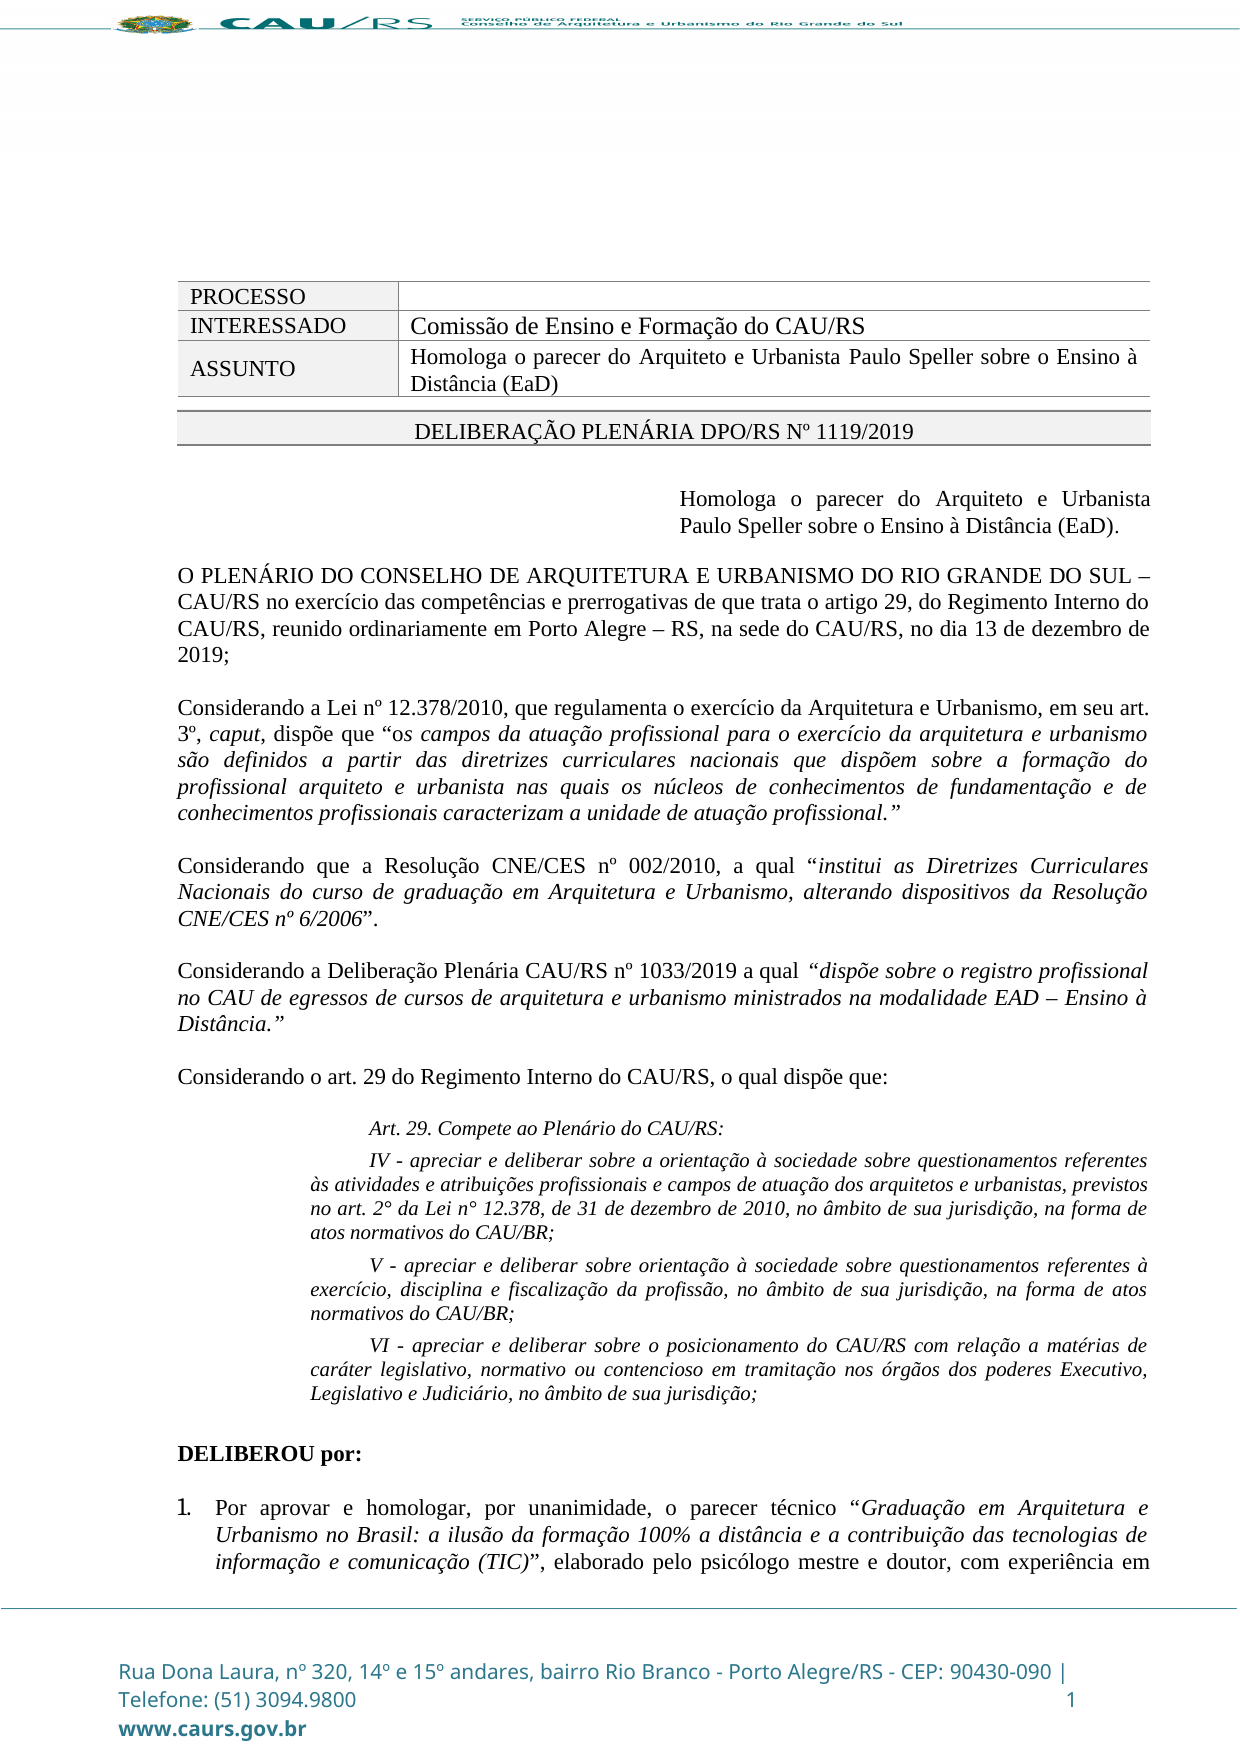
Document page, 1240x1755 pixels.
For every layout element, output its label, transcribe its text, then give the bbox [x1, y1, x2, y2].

text Art. 29. Compete ao Plenário do CAU/RS: [310, 1116, 1151, 1139]
text Considerando o art. 29 do Regimento Interno do CAU/RS, o qual dispõe que: [177, 1063, 1151, 1089]
table_header PROCESSO [178, 282, 398, 310]
text DELIBEROU por: [177, 1440, 1151, 1466]
text DELIBERAÇÃO PLENÁRIA DPO/RS Nº 1119/2019 [177, 412, 1151, 444]
table_header [399, 282, 1150, 310]
table_cell INTERESSADO [178, 311, 398, 340]
table_cell Homologa o parecer do Arquiteto e Urbanista Paulo Speller sobre o Ensino à Distância (EaD) [399, 341, 1150, 396]
text Considerando a Lei nº 12.378/2010, que regulamenta o exercício da Arquitetura e Urbanismo, em seu art. 3º, caput, dispõe que “os campos da atuação profissional para o exercício da arquitetura e urbanismo são definidos a partir das diretrizes curriculares nacionais que dispõem sobre a formação do profissional arquiteto e urbanista nas quais os núcleos de conhecimentos de fundamentação e de conhecimentos profissionais caracterizam a unidade de atuação profissional.” [177, 694, 1151, 826]
table_cell ASSUNTO [178, 341, 398, 396]
text Homologa o parecer do Arquiteto e Urbanista Paulo Speller sobre o Ensino à Distância (EaD). [679, 483, 1151, 538]
text VI - apreciar e deliberar sobre o posicionamento do CAU/RS com relação a matérias de caráter legislativo, normativo ou contencioso em tramitação nos órgãos dos poderes Executivo, Legislativo e Judiciário, no âmbito de sua jurisdição; [310, 1333, 1151, 1405]
text Considerando que a Resolução CNE/CES nº 002/2010, a qual “institui as Diretrizes Curriculares Nacionais do curso de graduação em Arquitetura e Urbanismo, alterando dispositivos da Resolução CNE/CES nº 6/2006”. [177, 852, 1151, 931]
text Considerando a Deliberação Plenária CAU/RS nº 1033/2019 a qual “dispõe sobre o registro profissional no CAU de egressos de cursos de arquitetura e urbanismo ministrados na modalidade EAD – Ensino à Distância.” [177, 957, 1151, 1036]
text O PLENÁRIO DO CONSELHO DE ARQUITETURA E URBANISMO DO RIO GRANDE DO SUL – CAU/RS no exercício das competências e prerrogativas de que trata o artigo 29, do Regimento Interno do CAU/RS, reunido ordinariamente em Porto Alegre – RS, na sede do CAU/RS, no dia 13 de dezembro de 2019; [177, 562, 1151, 667]
text V - apreciar e deliberar sobre orientação à sociedade sobre questionamentos referentes à exercício, disciplina e fiscalização da profissão, no âmbito de sua jurisdição, na forma de atos normativos do CAU/BR; [310, 1252, 1151, 1325]
table_cell Comissão de Ensino e Formação do CAU/RS [399, 311, 1150, 340]
list Por aprovar e homologar, por unanimidade, o parecer técnico “Graduação em Arquitetura e Urbanismo no Brasil: a ilusão da formação 100% a distância e a contribuição das tecnologias de informação e comunicação (TIC)”, elaborado pelo psicólogo mestre e doutor, com experiência em [177, 1493, 1151, 1574]
text IV - apreciar e deliberar sobre a orientação à sociedade sobre questionamentos referentes às atividades e atribuições profissionais e campos de atuação dos arquitetos e urbanistas, previstos no art. 2° da Lei n° 12.378, de 31 de dezembro de 2010, no âmbito de sua jurisdição, na forma de atos normativos do CAU/BR; [310, 1148, 1151, 1244]
